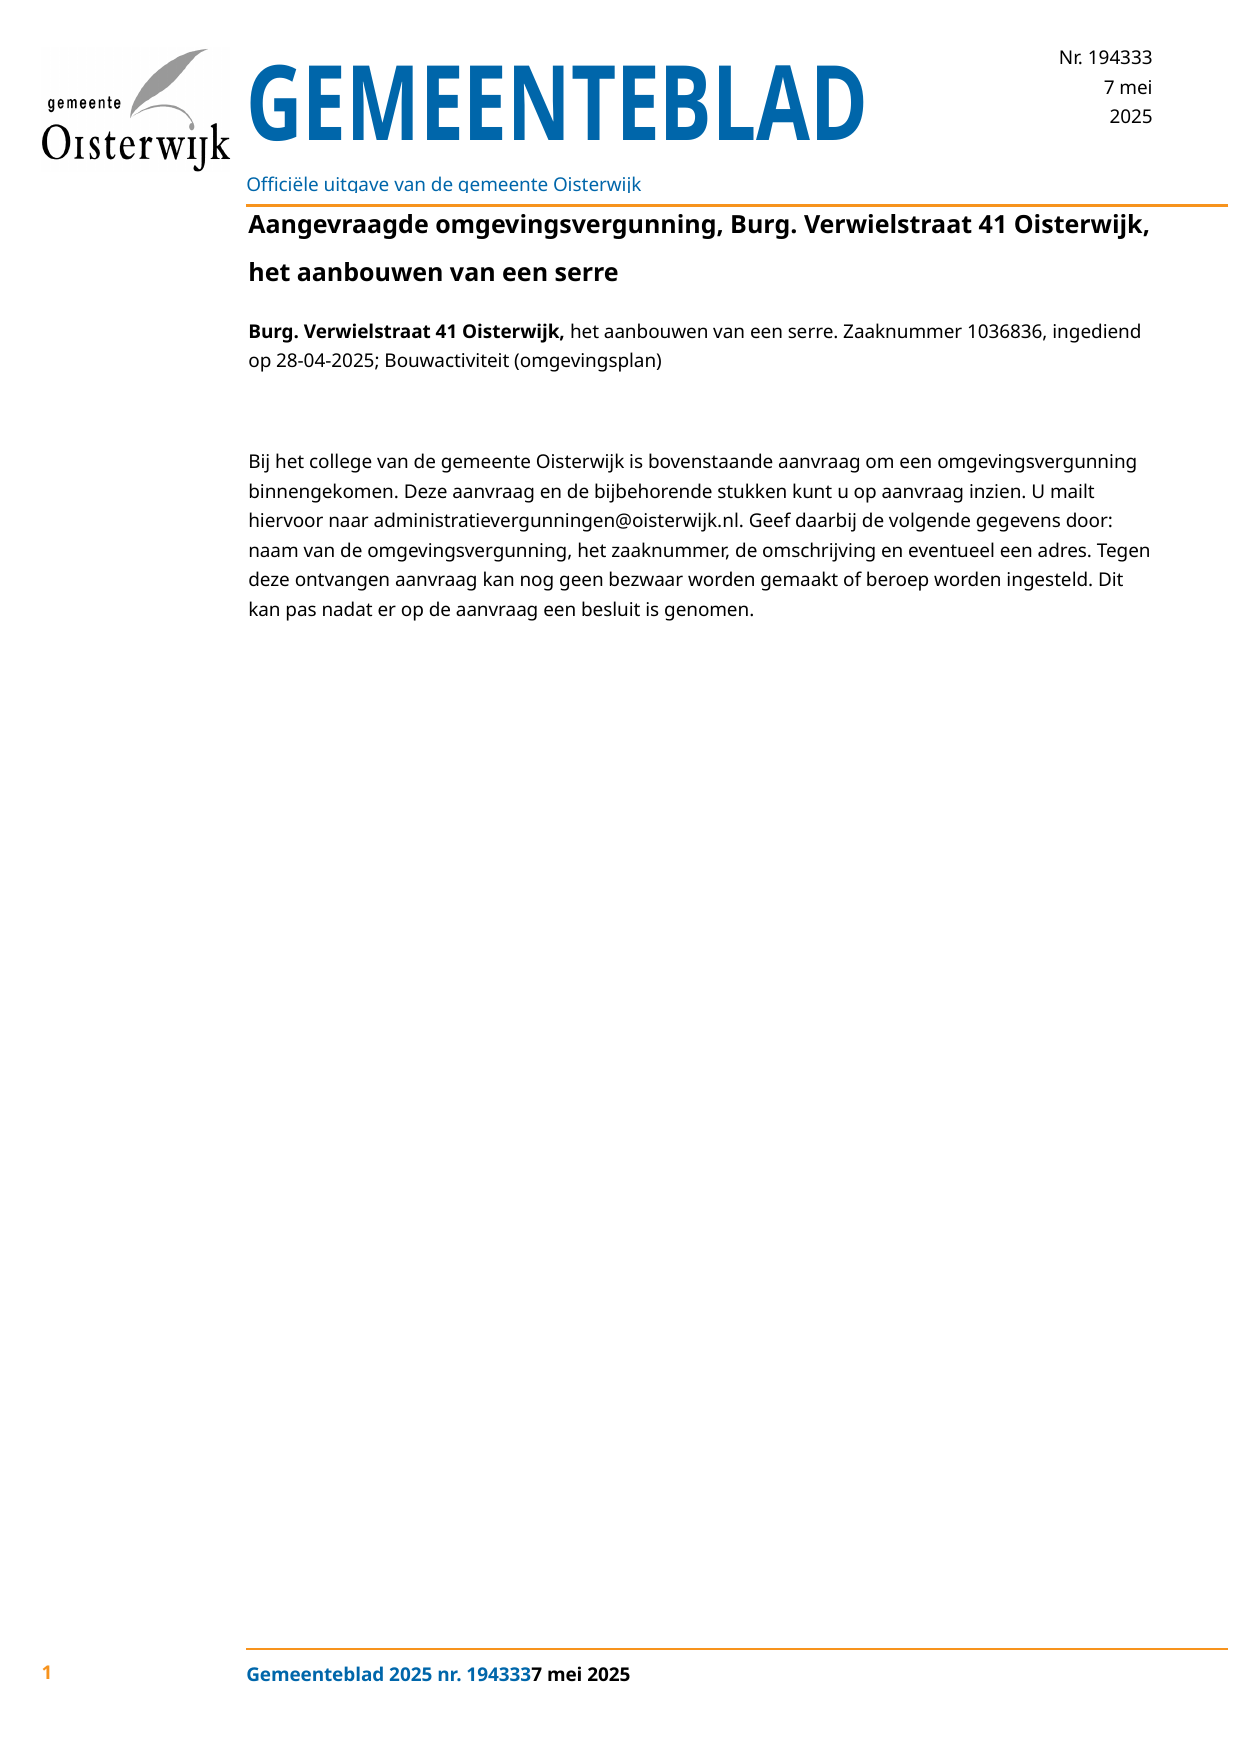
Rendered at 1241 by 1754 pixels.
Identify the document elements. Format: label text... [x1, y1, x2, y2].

text Bij het college van de gemeente Oisterwijk is bovenstaande aanvraag om een omgevingsvergunning binnengekomen. Deze aanvraag en de bijbehorende stukken kunt u op aanvraag inzien. U mailt hiervoor naar administratievergunningen@oisterwijk.nl. Geef daarbij de volgende gegevens door: naam van de omgevingsvergunning, het zaaknummer, de omschrijving en eventueel een adres. Tegen deze ontvangen aanvraag kan nog geen bezwaar worden gemaakt of beroep worden ingesteld. Dit kan pas nadat er op de aanvraag een besluit is genomen. [248, 448, 1152, 622]
picture [41, 47, 231, 172]
text Aangevraagde omgevingsvergunning, Burg. Verwielstraat 41 Oisterwijk, het aanbouwen van een serre [248, 207, 1152, 288]
text Burg. Verwielstraat 41 Oisterwijk, het aanbouwen van een serre. Zaaknummer 1036836, ingediend op 28-04-2025; Bouwactiviteit (omgevingsplan) [248, 318, 1152, 373]
